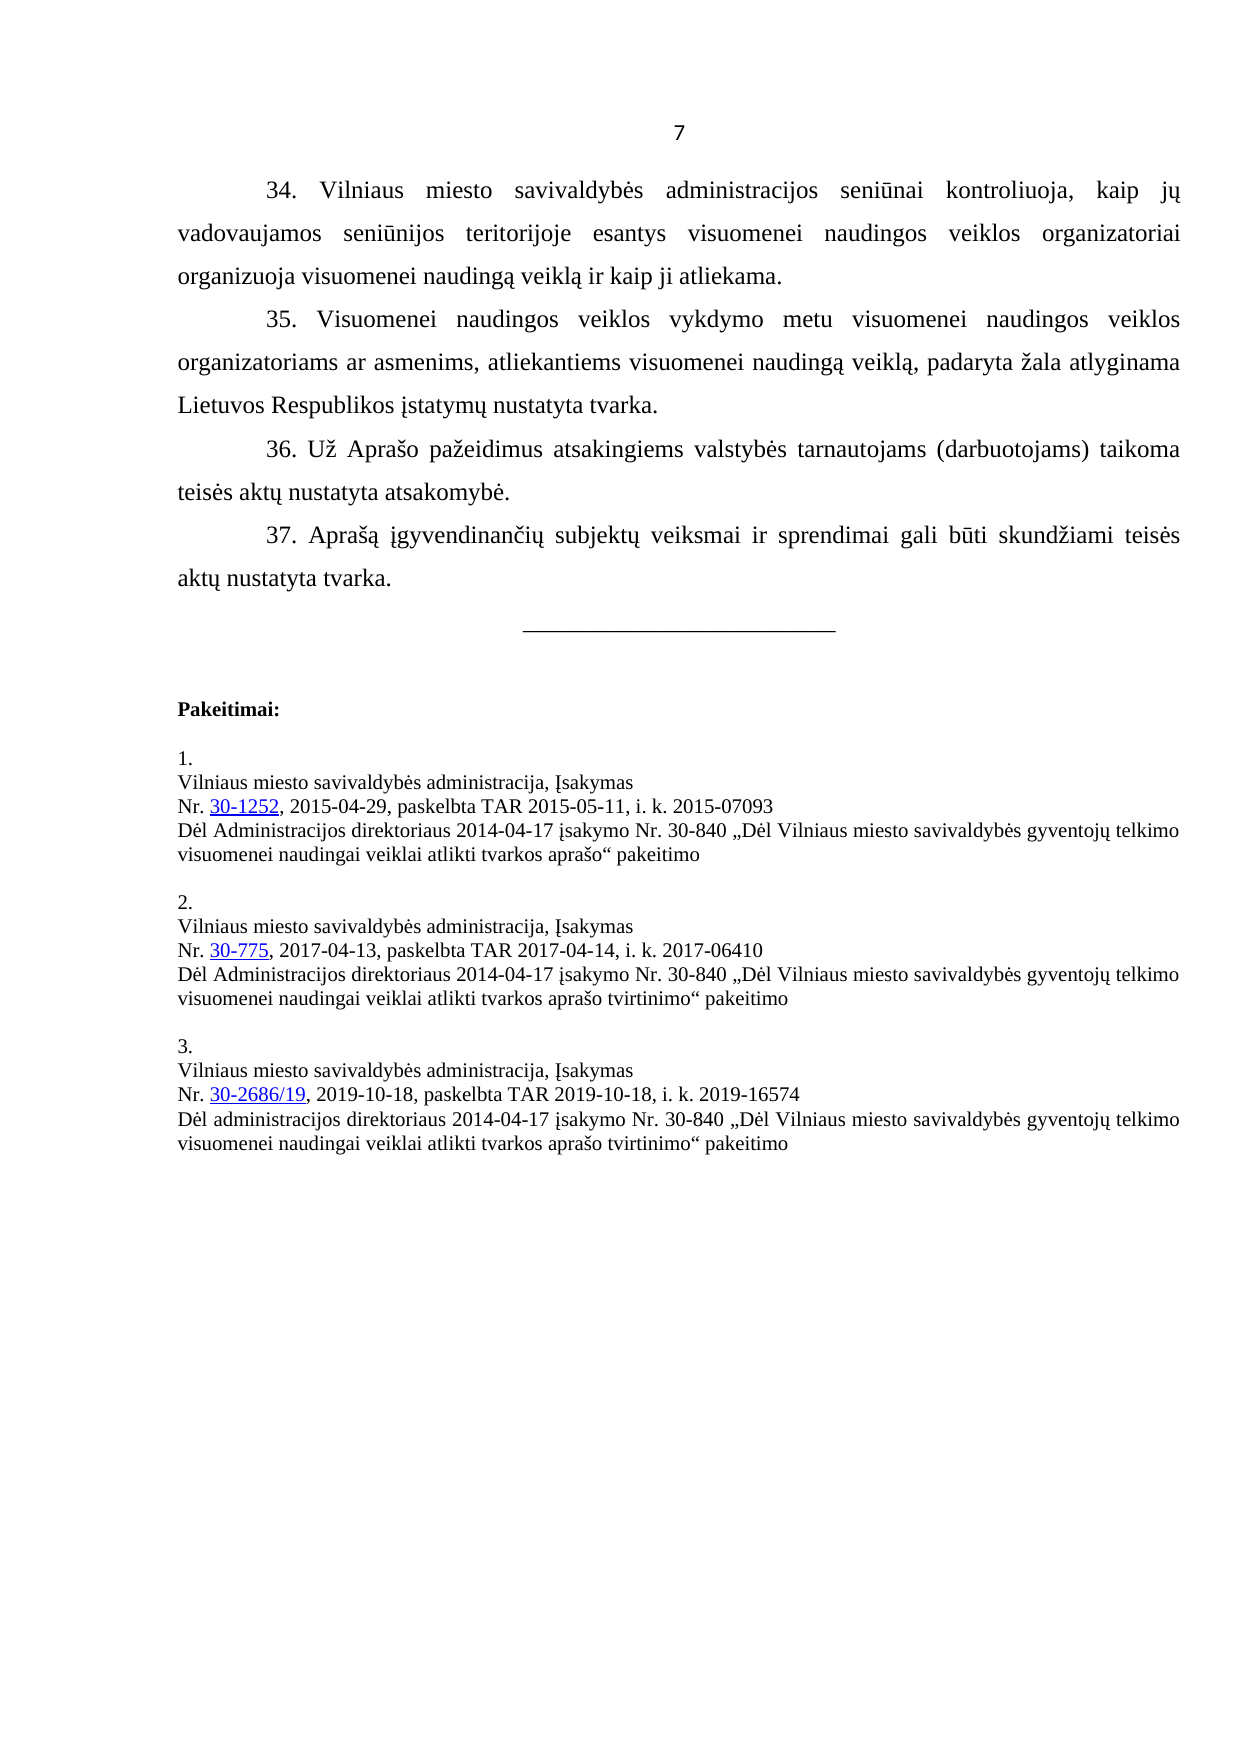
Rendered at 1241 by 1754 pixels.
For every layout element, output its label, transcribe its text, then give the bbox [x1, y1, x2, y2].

text Vilniaus miesto savivaldybės administracija, Įsakymas [177, 914, 1181, 938]
text Nr. 30-1252, 2015-04-29, paskelbta TAR 2015-05-11, i. k. 2015-07093 [177, 794, 1181, 818]
text Pakeitimai: [177, 697, 1181, 721]
text Nr. 30-775, 2017-04-13, paskelbta TAR 2017-04-14, i. k. 2017-06410 [177, 938, 1181, 962]
text 34. Vilniaus miesto savivaldybės administracijos seniūnai kontroliuoja, kaip jų vadovaujamos seniūnijos teritorijoje esantys visuomenei naudingos veiklos organizatoriai organizuoja visuomenei naudingą veiklą ir kaip ji atliekama. [177, 175, 1181, 290]
text Dėl Administracijos direktoriaus 2014-04-17 įsakymo Nr. 30-840 „Dėl Vilniaus miesto savivaldybės gyventojų telkimo visuomenei naudingai veiklai atlikti tvarkos aprašo“ pakeitimo [177, 818, 1181, 866]
text 3. [177, 1034, 1181, 1058]
text 36. Už Aprašo pažeidimus atsakingiems valstybės tarnautojams (darbuotojams) taikoma teisės aktų nustatyta atsakomybė. [177, 434, 1181, 506]
text 1. [177, 746, 1181, 769]
text 35. Visuomenei naudingos veiklos vykdymo metu visuomenei naudingos veiklos organizatoriams ar asmenims, atliekantiems visuomenei naudingą veiklą, padaryta žala atlyginama Lietuvos Respublikos įstatymų nustatyta tvarka. [177, 304, 1181, 419]
text Vilniaus miesto savivaldybės administracija, Įsakymas [177, 1058, 1181, 1082]
text 2. [177, 890, 1181, 914]
text Vilniaus miesto savivaldybės administracija, Įsakymas [177, 769, 1181, 794]
text Nr. 30-2686/19, 2019-10-18, paskelbta TAR 2019-10-18, i. k. 2019-16574 [177, 1082, 1181, 1106]
text Dėl Administracijos direktoriaus 2014-04-17 įsakymo Nr. 30-840 „Dėl Vilniaus miesto savivaldybės gyventojų telkimo visuomenei naudingai veiklai atlikti tvarkos aprašo tvirtinimo“ pakeitimo [177, 962, 1181, 1010]
text _________________________ [177, 606, 1181, 635]
text Dėl administracijos direktoriaus 2014-04-17 įsakymo Nr. 30-840 „Dėl Vilniaus miesto savivaldybės gyventojų telkimo visuomenei naudingai veiklai atlikti tvarkos aprašo tvirtinimo“ pakeitimo [177, 1106, 1181, 1154]
text 37. Aprašą įgyvendinančių subjektų veiksmai ir sprendimai gali būti skundžiami teisės aktų nustatyta tvarka. [177, 520, 1181, 592]
